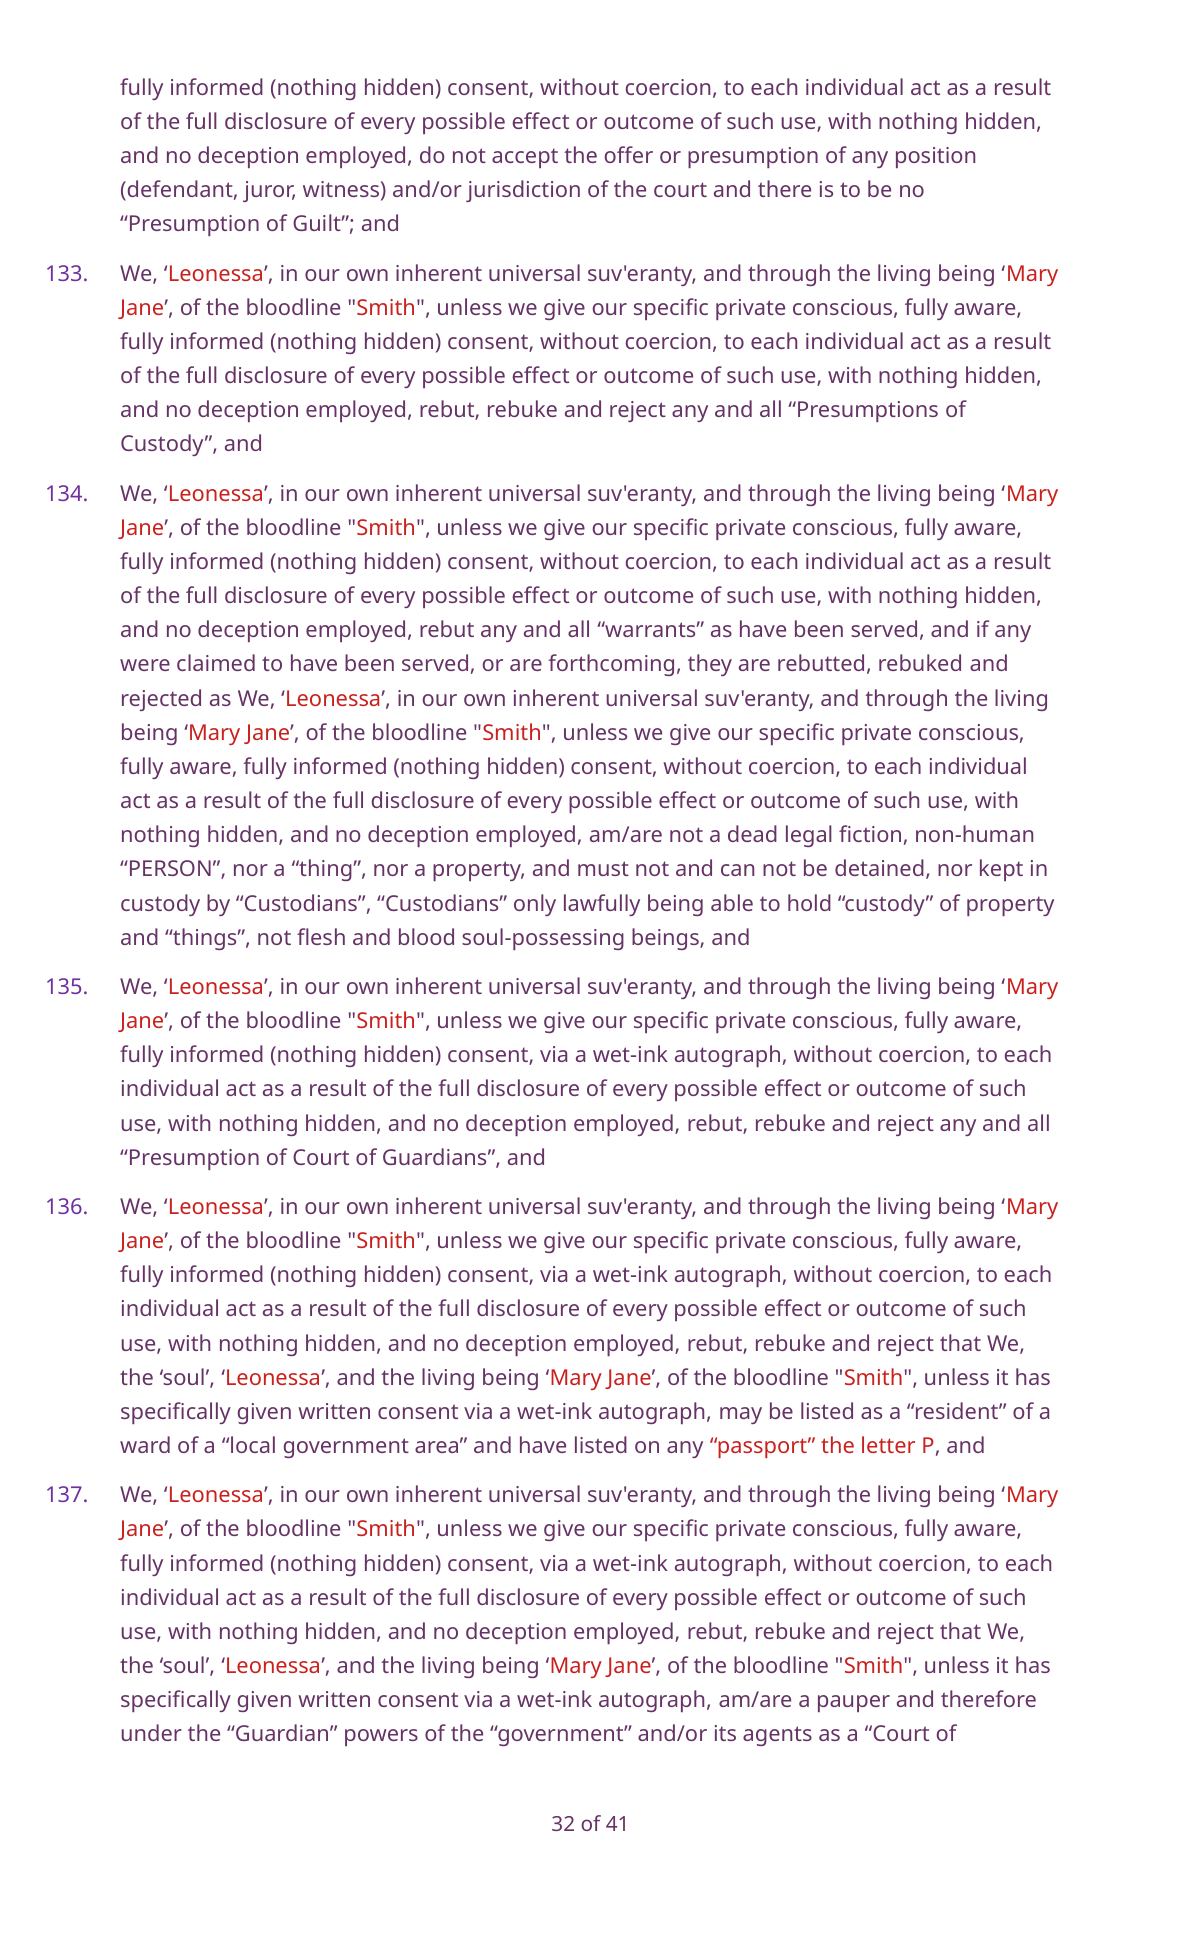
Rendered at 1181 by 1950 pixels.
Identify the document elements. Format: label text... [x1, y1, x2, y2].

list We, ‘Leonessa’, in our own inherent universal suv'eranty, and through the living being ‘Mary Jane’, of the bloodline "Smith", unless we give our specific private conscious, fully aware, fully informed (nothing hidden) consent, via a wet-ink autograph, without coercion, to each individual act as a result of the full disclosure of every possible effect or outcome of such use, with nothing hidden, and no deception employed, rebut, rebuke and reject that We, the ‘soul’, ‘Leonessa’, and the living being ‘Mary Jane’, of the bloodline "Smith", unless it has specifically given written consent via a wet-ink autograph, may be listed as a “resident” of a ward of a “local government area” and have listed on any “passport” the letter P, and [45, 1191, 1061, 1460]
list fully informed (nothing hidden) consent, without coercion, to each individual act as a result of the full disclosure of every possible effect or outcome of such use, with nothing hidden, and no deception employed, do not accept the offer or presumption of any position (defendant, juror, witness) and/or jurisdiction of the court and there is to be no “Presumption of Guilt”; and [45, 72, 1061, 238]
list We, ‘Leonessa’, in our own inherent universal suv'eranty, and through the living being ‘Mary Jane’, of the bloodline "Smith", unless we give our specific private conscious, fully aware, fully informed (nothing hidden) consent, via a wet-ink autograph, without coercion, to each individual act as a result of the full disclosure of every possible effect or outcome of such use, with nothing hidden, and no deception employed, rebut, rebuke and reject that We, the ‘soul’, ‘Leonessa’, and the living being ‘Mary Jane’, of the bloodline "Smith", unless it has specifically given written consent via a wet-ink autograph, am/are a pauper and therefore under the “Guardian” powers of the “government” and/or its agents as a “Court of [45, 1479, 1061, 1748]
list We, ‘Leonessa’, in our own inherent universal suv'eranty, and through the living being ‘Mary Jane’, of the bloodline "Smith", unless we give our specific private conscious, fully aware, fully informed (nothing hidden) consent, without coercion, to each individual act as a result of the full disclosure of every possible effect or outcome of such use, with nothing hidden, and no deception employed, rebut, rebuke and reject any and all “Presumptions of Custody”, and [45, 258, 1061, 458]
list We, ‘Leonessa’, in our own inherent universal suv'eranty, and through the living being ‘Mary Jane’, of the bloodline "Smith", unless we give our specific private conscious, fully aware, fully informed (nothing hidden) consent, without coercion, to each individual act as a result of the full disclosure of every possible effect or outcome of such use, with nothing hidden, and no deception employed, rebut any and all “warrants” as have been served, and if any were claimed to have been served, or are forthcoming, they are rebutted, rebuked and rejected as We, ‘Leonessa’, in our own inherent universal suv'eranty, and through the living being ‘Mary Jane’, of the bloodline "Smith", unless we give our specific private conscious, fully aware, fully informed (nothing hidden) consent, without coercion, to each individual act as a result of the full disclosure of every possible effect or outcome of such use, with nothing hidden, and no deception employed, am/are not a dead legal fiction, non-human “PERSON”, nor a “thing”, nor a property, and must not and can not be detained, nor kept in custody by “Custodians”, “Custodians” only lawfully being able to hold “custody” of property and “things”, not flesh and blood soul-possessing beings, and [45, 478, 1061, 952]
list We, ‘Leonessa’, in our own inherent universal suv'eranty, and through the living being ‘Mary Jane’, of the bloodline "Smith", unless we give our specific private conscious, fully aware, fully informed (nothing hidden) consent, via a wet-ink autograph, without coercion, to each individual act as a result of the full disclosure of every possible effect or outcome of such use, with nothing hidden, and no deception employed, rebut, rebuke and reject any and all “Presumption of Court of Guardians”, and [45, 971, 1061, 1172]
